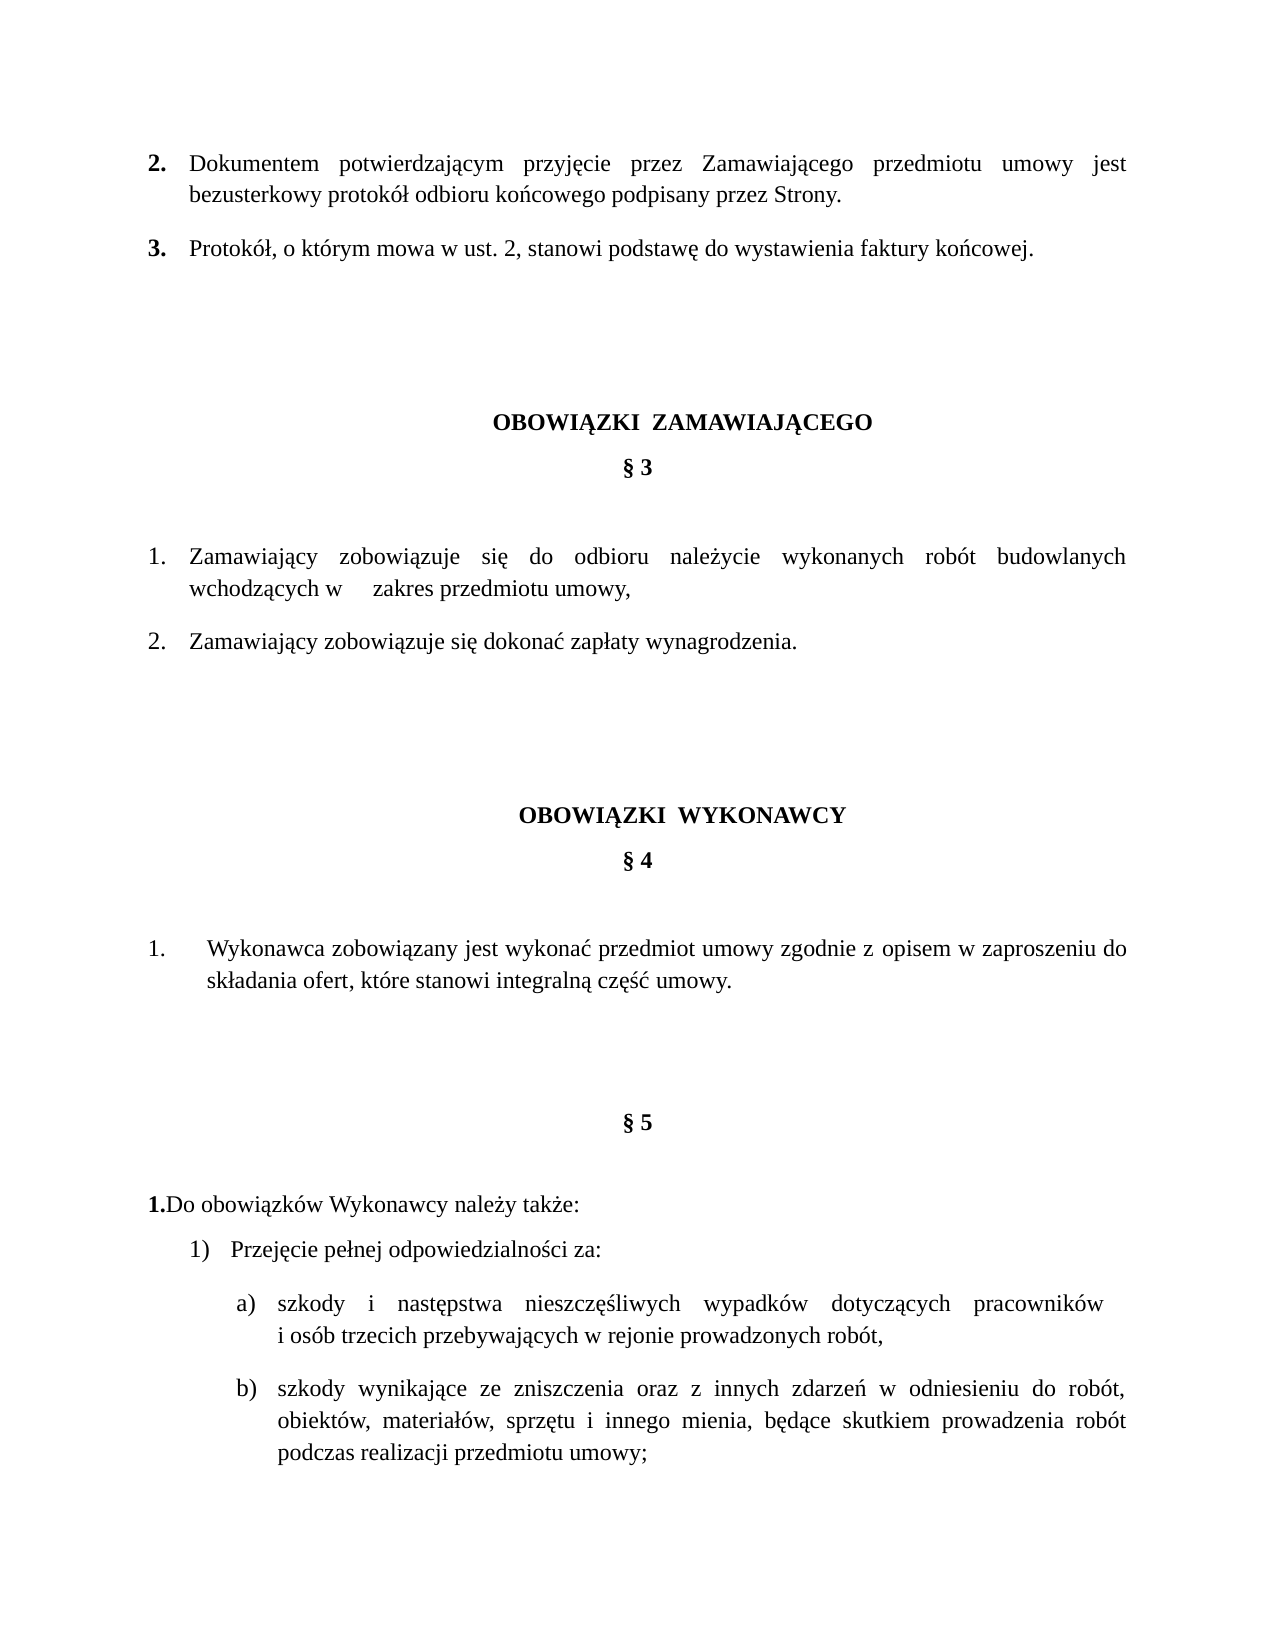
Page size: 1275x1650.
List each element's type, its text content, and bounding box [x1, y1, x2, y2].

list Protokół, o którym mowa w ust. 2, stanowi podstawę do wystawienia faktury końcowej. [148, 233, 1127, 262]
text 1.Do obowiązków Wykonawcy należy także: [148, 1190, 1127, 1218]
list Dokumentem potwierdzającym przyjęcie przez Zamawiającego przedmiotu umowy jest bezusterkowy protokół odbioru końcowego podpisany przez Strony. [148, 148, 1127, 208]
list szkody wynikające ze zniszczenia oraz z innych zdarzeń w odniesieniu do robót, obiektów, materiałów, sprzętu i innego mienia, będące skutkiem prowadzenia robót podczas realizacji przedmiotu umowy; [236, 1373, 1127, 1466]
subtitle OBOWIĄZKI WYKONAWCY [148, 800, 1127, 829]
list Wykonawca zobowiązany jest wykonać przedmiot umowy zgodnie z opisem w zaproszeniu do składania ofert, które stanowi integralną część umowy. [148, 934, 1127, 993]
subtitle OBOWIĄZKI ZAMAWIAJĄCEGO [148, 407, 1127, 436]
text § 5 [148, 1108, 1127, 1136]
list Zamawiający zobowiązuje się do odbioru należycie wykonanych robót budowlanych wchodzących w zakres przedmiotu umowy, [148, 541, 1127, 601]
text § 4 [148, 846, 1127, 873]
list Przejęcie pełnej odpowiedzialności za: [189, 1234, 1127, 1263]
text § 3 [148, 453, 1127, 480]
list szkody i następstwa nieszczęśliwych wypadków dotyczących pracowników i osób trzecich przebywających w rejonie prowadzonych robót, [236, 1288, 1127, 1348]
list Zamawiający zobowiązuje się dokonać zapłaty wynagrodzenia. [148, 626, 1127, 655]
